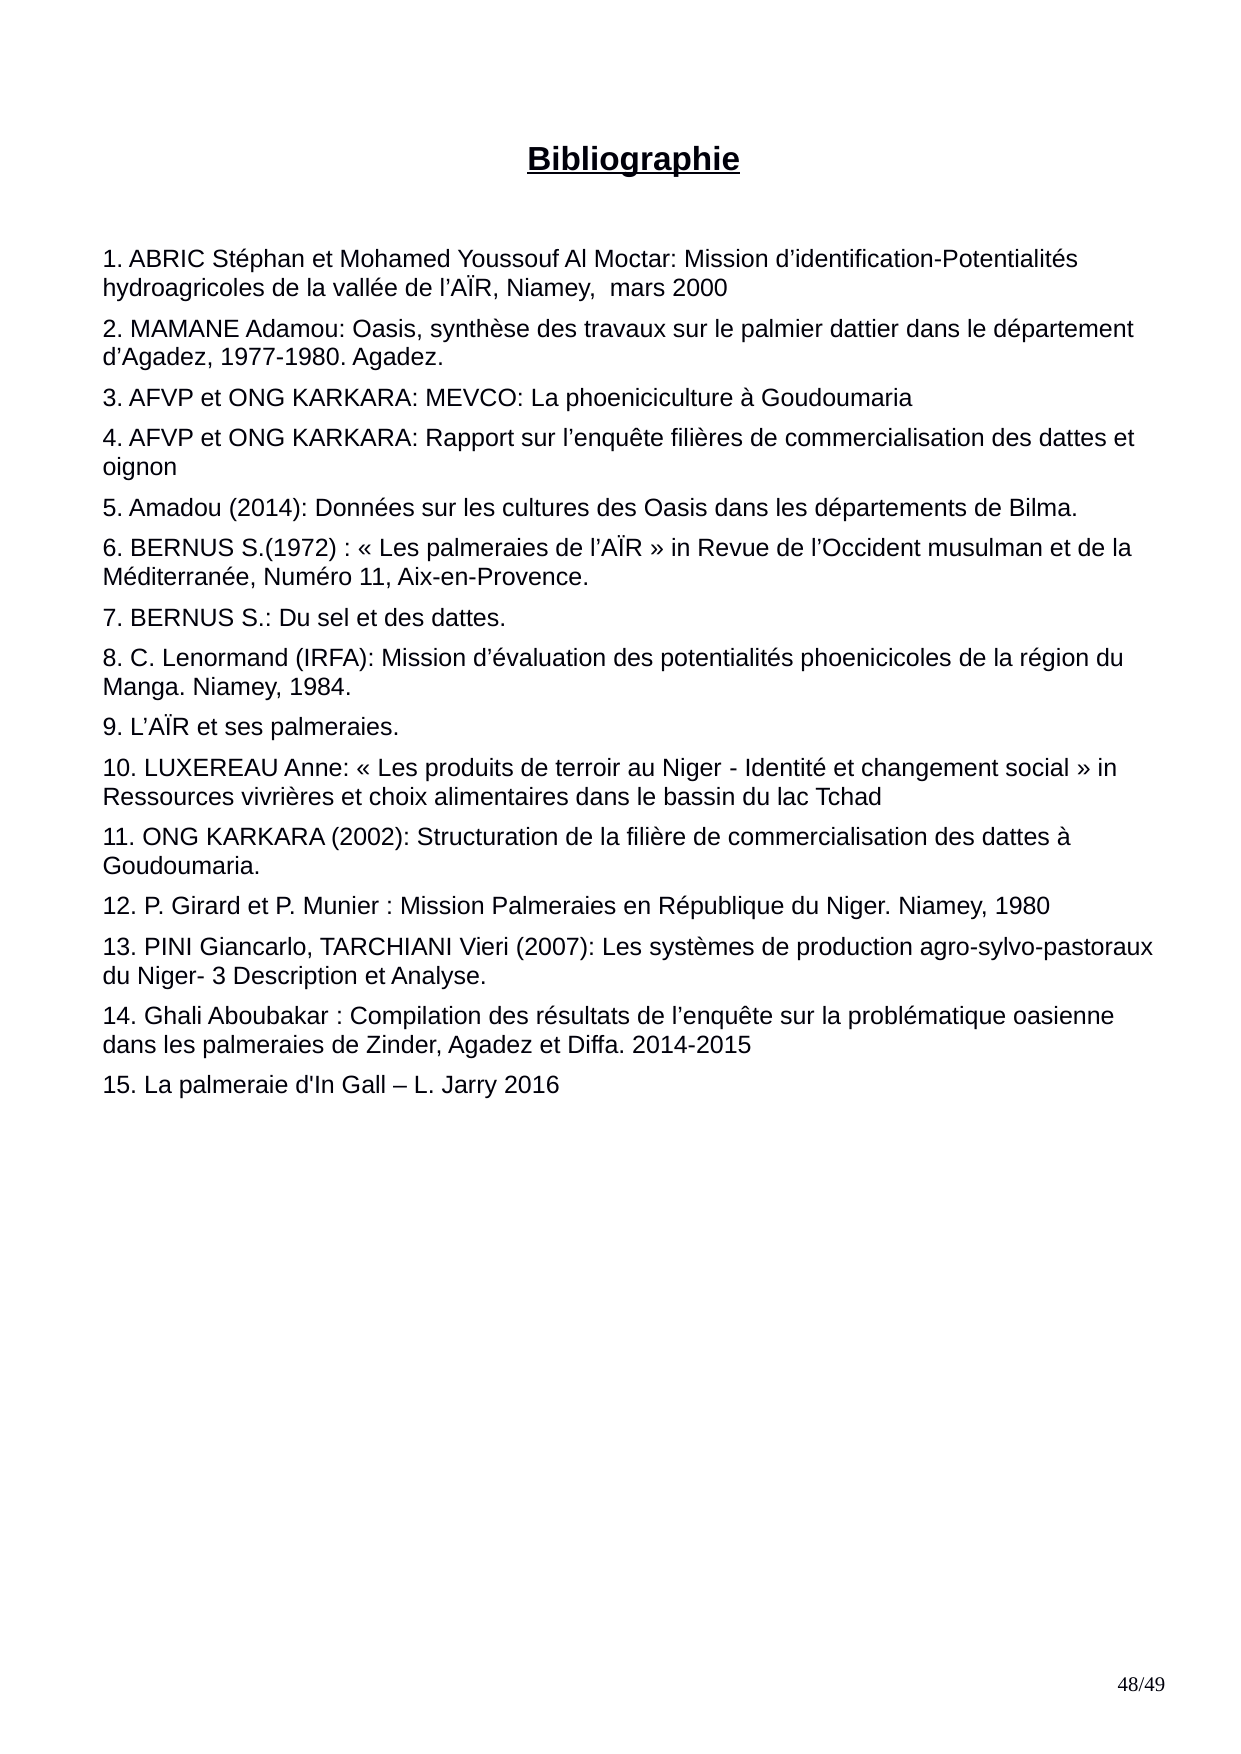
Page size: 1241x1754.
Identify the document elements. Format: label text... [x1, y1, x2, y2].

text 8. C. Lenormand (IRFA): Mission d’évaluation des potentialités phoenicicoles de la région du Manga. Niamey, 1984. [102, 643, 1165, 701]
text 14. Ghali Aboubakar : Compilation des résultats de l’enquête sur la problématique oasienne dans les palmeraies de Zinder, Agadez et Diffa. 2014-2015 [102, 1001, 1165, 1059]
text 9. L’AÏR et ses palmeraies. [102, 712, 1165, 741]
text 7. BERNUS S.: Du sel et des dattes. [102, 602, 1165, 631]
text 6. BERNUS S.(1972) : « Les palmeraies de l’AÏR » in Revue de l’Occident musulman et de la Méditerranée, Numéro 11, Aix-en-Provence. [102, 533, 1165, 591]
text 2. MAMANE Adamou: Oasis, synthèse des travaux sur le palmier dattier dans le département d’Agadez, 1977-1980. Agadez. [102, 314, 1165, 371]
text 13. PINI Giancarlo, TARCHIANI Vieri (2007): Les systèmes de production agro-sylvo-pastoraux du Niger- 3 Description et Analyse. [102, 932, 1165, 989]
text 11. ONG KARKARA (2002): Structuration de la filière de commercialisation des dattes à Goudoumaria. [102, 822, 1165, 879]
text 15. La palmeraie d'In Gall – L. Jarry 2016 [102, 1070, 1165, 1099]
text 3. AFVP et ONG KARKARA: MEVCO: La phoeniciculture à Goudoumaria [102, 383, 1165, 412]
text 1. ABRIC Stéphan et Mohamed Youssouf Al Moctar: Mission d’identification-Potentialités hydroagricoles de la vallée de l’AÏR, Niamey, mars 2000 [102, 244, 1165, 302]
text 10. LUXEREAU Anne: « Les produits de terroir au Niger - Identité et changement social » in Ressources vivrières et choix alimentaires dans le bassin du lac Tchad [102, 753, 1165, 810]
text 12. P. Girard et P. Munier : Mission Palmeraies en République du Niger. Niamey, 1980 [102, 891, 1165, 920]
text 5. Amadou (2014): Données sur les cultures des Oasis dans les départements de Bilma. [102, 493, 1165, 521]
subtitle Bibliographie [102, 139, 1165, 177]
text 4. AFVP et ONG KARKARA: Rapport sur l’enquête filières de commercialisation des dattes et oignon [102, 423, 1165, 481]
